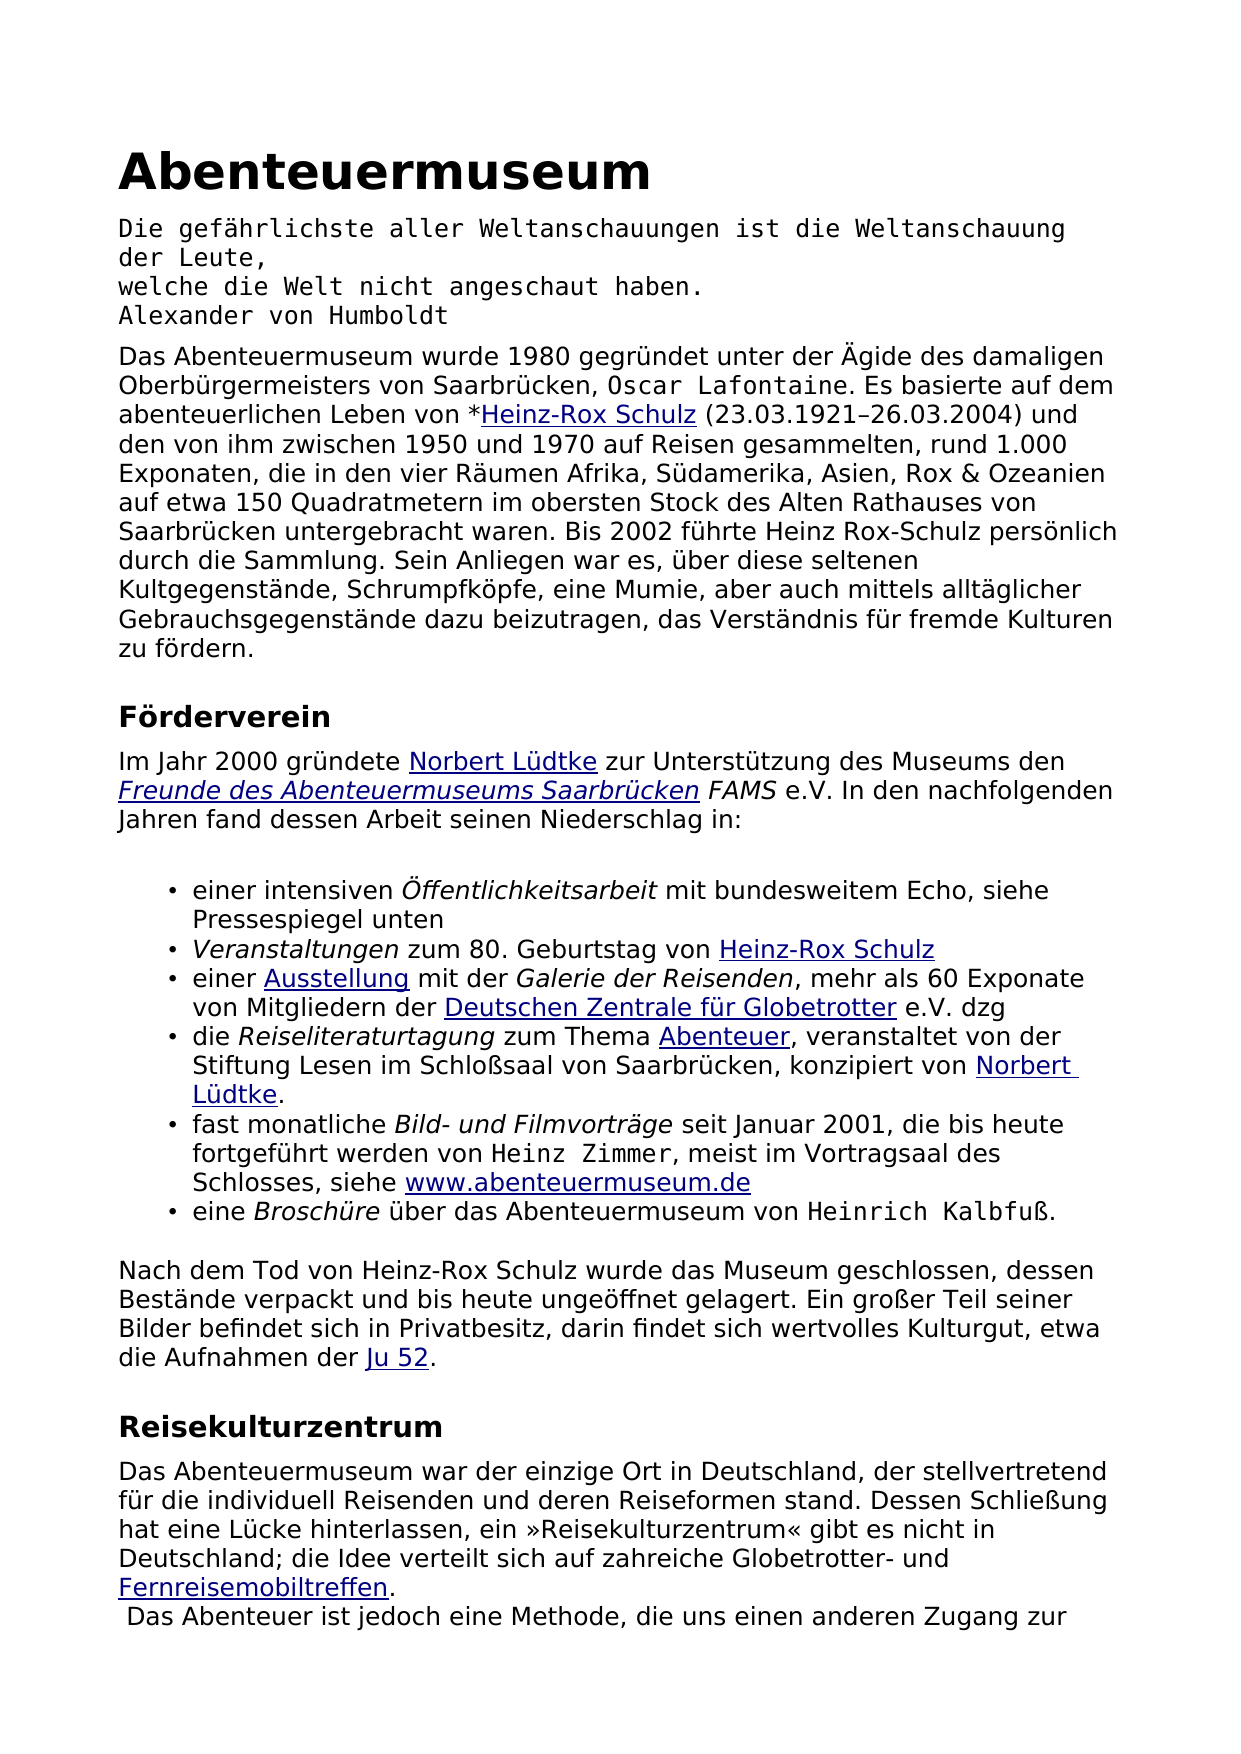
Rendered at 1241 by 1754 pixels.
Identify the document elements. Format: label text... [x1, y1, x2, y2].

list Veranstaltungen zum 80. Geburtstag von Heinz-Rox Schulz [177, 935, 1122, 964]
list fast monatliche Bild- und Filmvorträge seit Januar 2001, die bis heute fortgeführt werden von Heinz Zimmer, meist im Vortragsaal des Schlosses, siehe www.abenteuermuseum.de [177, 1110, 1122, 1197]
subtitle Abenteuermuseum [118, 143, 1122, 201]
text Das Abenteuermuseum war der einzige Ort in Deutschland, der stellvertretend für die individuell Reisenden und deren Reiseformen stand. Dessen Schließung hat eine Lücke hinterlassen, ein »Reisekulturzentrum« gibt es nicht in Deutschland; die Idee verteilt sich auf zahreiche Globetrotter- und Fernreisemobiltreffen. Das Abenteuer ist jedoch eine Methode, die uns einen anderen Zugang zur [118, 1457, 1122, 1632]
list die Reiseliteraturtagung zum Thema Abenteuer, veranstaltet von der Stiftung Lesen im Schloßsaal von Saarbrücken, konzipiert von Norbert Lüdtke. [177, 1022, 1122, 1110]
text Das Abenteuermuseum wurde 1980 gegründet unter der Ägide des damaligen Oberbürgermeisters von Saarbrücken, Oscar Lafontaine. Es basierte auf dem abenteuerlichen Leben von *Heinz-Rox Schulz (23.03.1921–26.03.2004) und den von ihm zwischen 1950 und 1970 auf Reisen gesammelten, rund 1.000 Exponaten, die in den vier Räumen Afrika, Südamerika, Asien, Rox & Ozeanien auf etwa 150 Quadratmetern im obersten Stock des Alten Rathauses von Saarbrücken untergebracht waren. Bis 2002 führte Heinz Rox-Schulz persönlich durch die Sammlung. Sein Anliegen war es, über diese seltenen Kultgegenstände, Schrumpfköpfe, eine Mumie, aber auch mittels alltäglicher Gebrauchsgegenstände dazu beizutragen, das Verständnis für fremde Kulturen zu fördern. [118, 342, 1122, 663]
list einer Ausstellung mit der Galerie der Reisenden, mehr als 60 Exponate von Mitgliedern der Deutschen Zentrale für Globetrotter e.V. dzg [177, 964, 1122, 1022]
subtitle Reisekulturzentrum [118, 1410, 1122, 1444]
subtitle Förderverein [118, 701, 1122, 734]
list einer intensiven Öffentlichkeitsarbeit mit bundesweitem Echo, siehe Pressespiegel unten [177, 877, 1122, 935]
text Die gefährlichste aller Weltanschauungen ist die Weltanschauung der Leute, welche die Welt nicht angeschaut haben. Alexander von Humboldt [118, 214, 1122, 331]
list eine Broschüre über das Abenteuermuseum von Heinrich Kalbfuß. [177, 1197, 1122, 1227]
text Im Jahr 2000 gründete Norbert Lüdtke zur Unterstützung des Museums den Freunde des Abenteuermuseums Saarbrücken FAMS e.V. In den nachfolgenden Jahren fand dessen Arbeit seinen Niederschlag in: [118, 747, 1122, 834]
text Nach dem Tod von Heinz-Rox Schulz wurde das Museum geschlossen, dessen Bestände verpackt und bis heute ungeöffnet gelagert. Ein großer Teil seiner Bilder befindet sich in Privatbesitz, darin findet sich wertvolles Kulturgut, etwa die Aufnahmen der Ju 52. [118, 1256, 1122, 1373]
